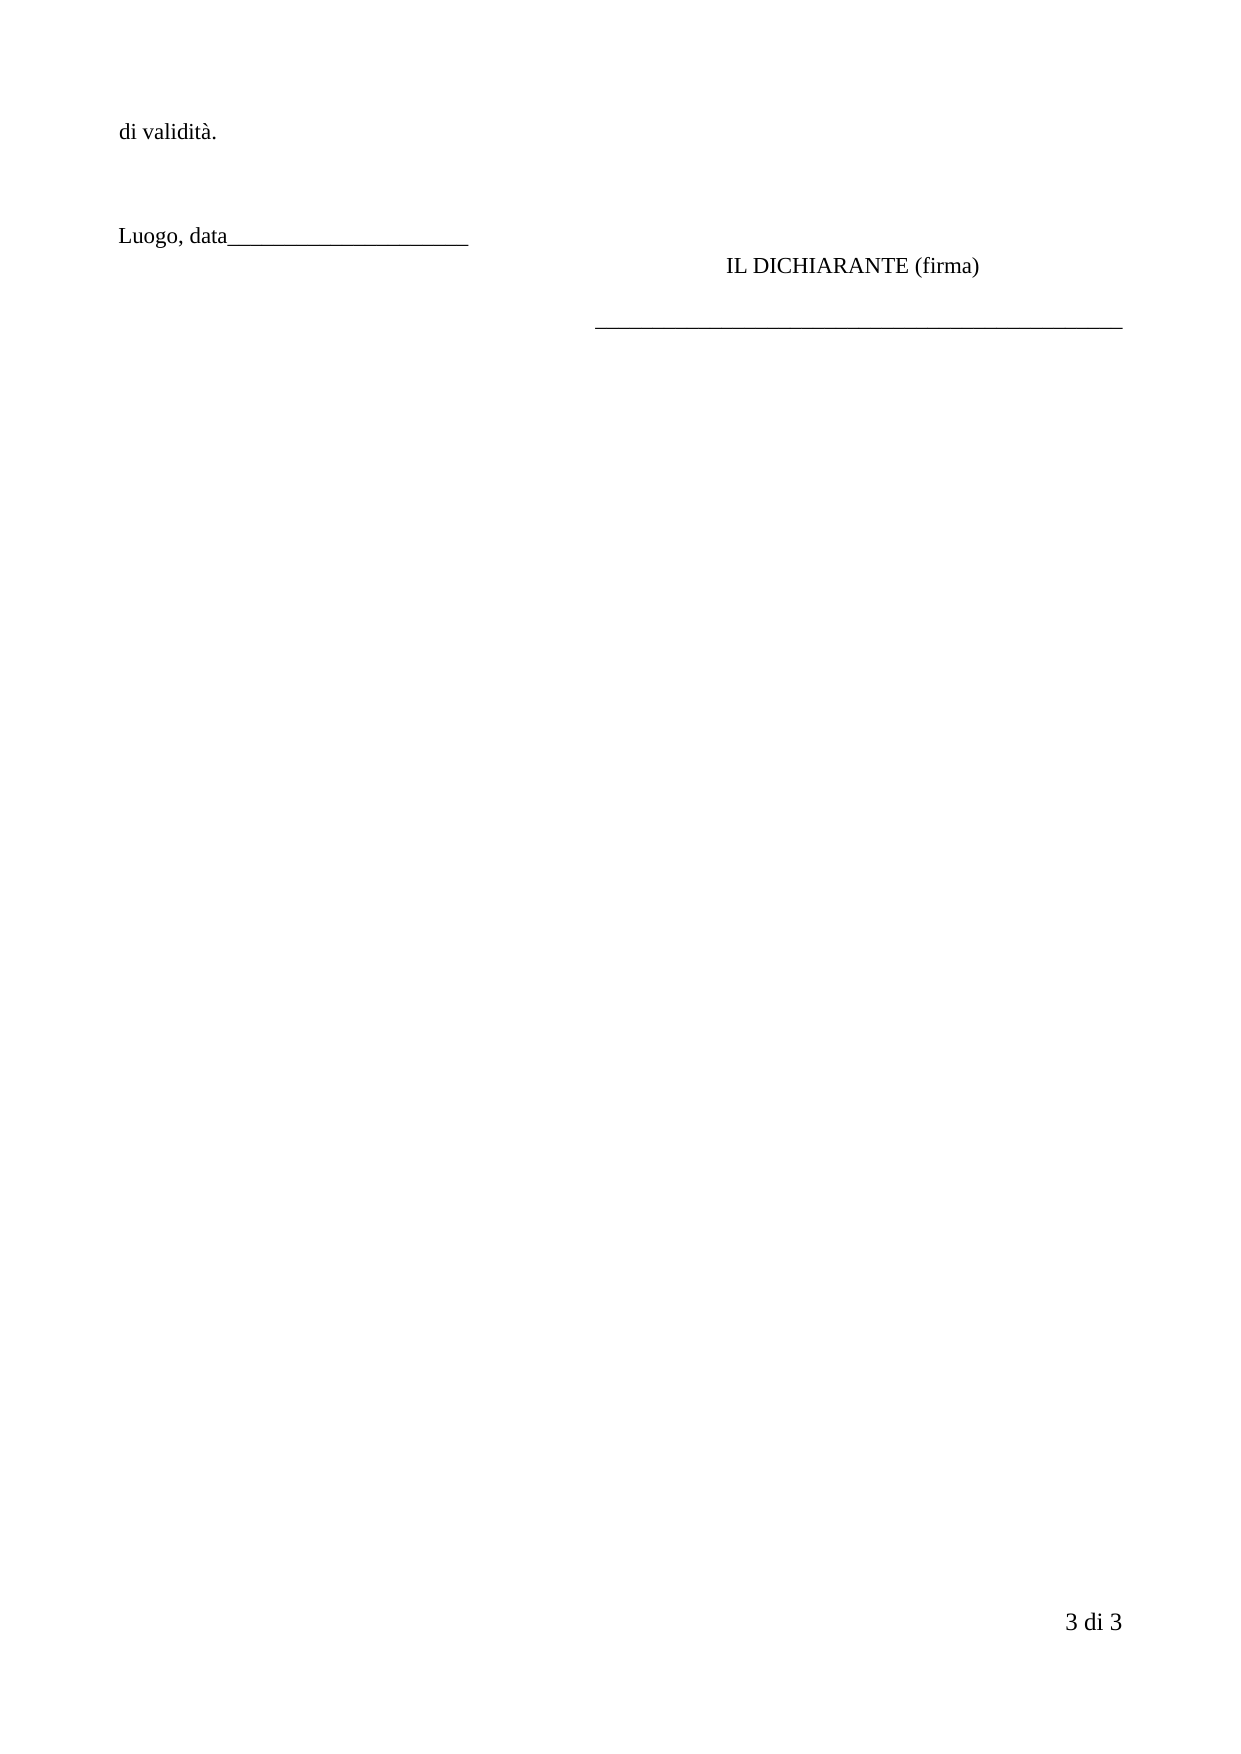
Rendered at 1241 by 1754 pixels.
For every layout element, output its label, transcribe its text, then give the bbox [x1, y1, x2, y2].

text ______________________________________________ [118, 305, 1122, 331]
text di validità. [118, 118, 1122, 144]
text IL DICHIARANTE (firma) [118, 252, 1122, 279]
text Luogo, data_____________________ [118, 222, 1122, 248]
